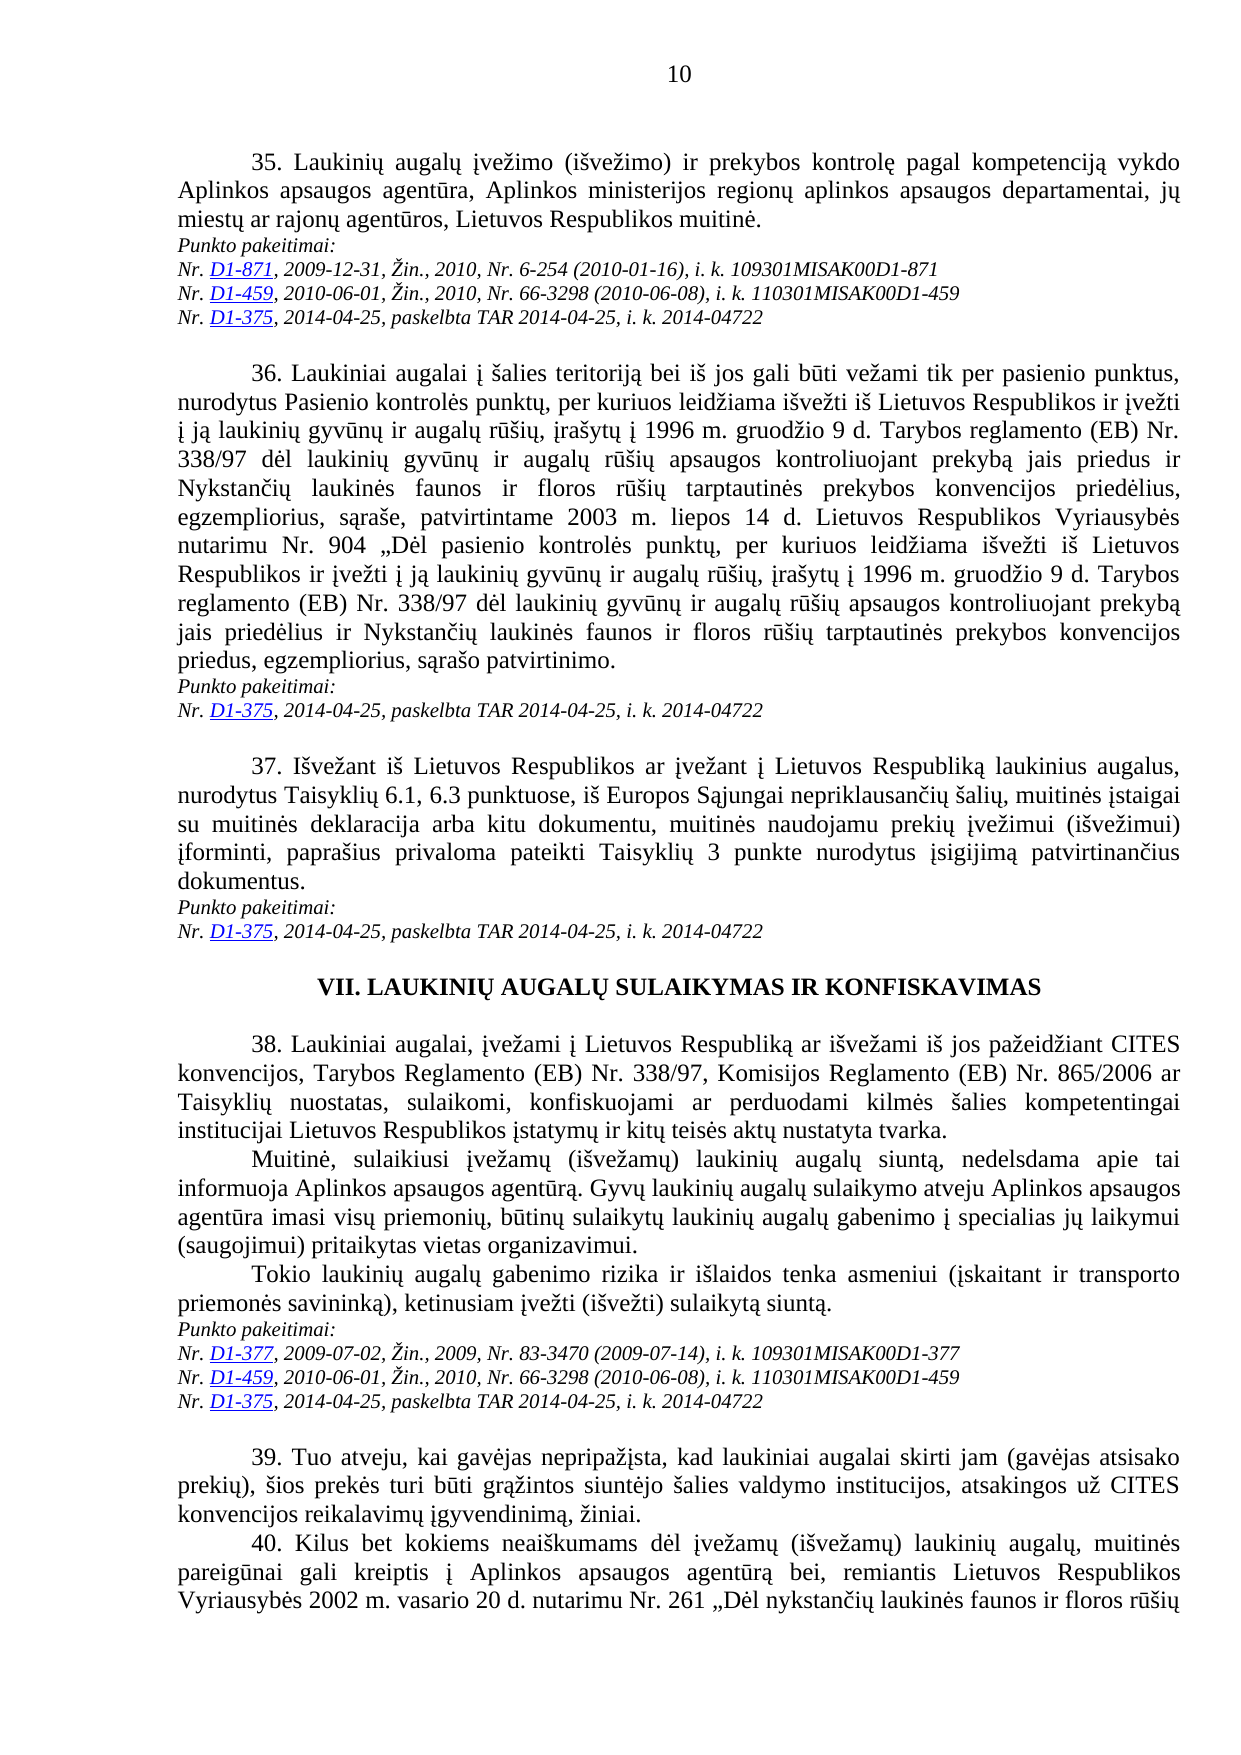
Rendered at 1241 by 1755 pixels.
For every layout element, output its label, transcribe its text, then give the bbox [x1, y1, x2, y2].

text Nr. D1-375, 2014-04-25, paskelbta TAR 2014-04-25, i. k. 2014-04722 [177, 1389, 1181, 1413]
text Nr. D1-459, 2010-06-01, Žin., 2010, Nr. 66-3298 (2010-06-08), i. k. 110301MISAK00D1-459 [177, 281, 1181, 305]
text Punkto pakeitimai: [177, 895, 1181, 919]
text Muitinė, sulaikiusi įvežamų (išvežamų) laukinių augalų siuntą, nedelsdama apie tai informuoja Aplinkos apsaugos agentūrą. Gyvų laukinių augalų sulaikymo atveju Aplinkos apsaugos agentūra imasi visų priemonių, būtinų sulaikytų laukinių augalų gabenimo į specialias jų laikymui (saugojimui) pritaikytas vietas organizavimui. [177, 1144, 1181, 1259]
text Nr. D1-375, 2014-04-25, paskelbta TAR 2014-04-25, i. k. 2014-04722 [177, 698, 1181, 722]
text 35. Laukinių augalų įvežimo (išvežimo) ir prekybos kontrolę pagal kompetenciją vykdo Aplinkos apsaugos agentūra, Aplinkos ministerijos regionų aplinkos apsaugos departamentai, jų miestų ar rajonų agentūros, Lietuvos Respublikos muitinė. [177, 147, 1181, 233]
text Punkto pakeitimai: [177, 674, 1181, 698]
text 38. Laukiniai augalai, įvežami į Lietuvos Respubliką ar išvežami iš jos pažeidžiant CITES konvencijos, Tarybos Reglamento (EB) Nr. 338/97, Komisijos Reglamento (EB) Nr. 865/2006 ar Taisyklių nuostatas, sulaikomi, konfiskuojami ar perduodami kilmės šalies kompetentingai institucijai Lietuvos Respublikos įstatymų ir kitų teisės aktų nustatyta tvarka. [177, 1029, 1181, 1144]
text 40. Kilus bet kokiems neaiškumams dėl įvežamų (išvežamų) laukinių augalų, muitinės pareigūnai gali kreiptis į Aplinkos apsaugos agentūrą bei, remiantis Lietuvos Respublikos Vyriausybės 2002 m. vasario 20 d. nutarimu Nr. 261 „Dėl nykstančių laukinės faunos ir floros rūšių [177, 1528, 1181, 1614]
text 36. Laukiniai augalai į šalies teritoriją bei iš jos gali būti vežami tik per pasienio punktus, nurodytus Pasienio kontrolės punktų, per kuriuos leidžiama išvežti iš Lietuvos Respublikos ir įvežti į ją laukinių gyvūnų ir augalų rūšių, įrašytų į 1996 m. gruodžio 9 d. Tarybos reglamento (EB) Nr. 338/97 dėl laukinių gyvūnų ir augalų rūšių apsaugos kontroliuojant prekybą jais priedus ir Nykstančių laukinės faunos ir floros rūšių tarptautinės prekybos konvencijos priedėlius, egzempliorius, sąraše, patvirtintame 2003 m. liepos 14 d. Lietuvos Respublikos Vyriausybės nutarimu Nr. 904 „Dėl pasienio kontrolės punktų, per kuriuos leidžiama išvežti iš Lietuvos Respublikos ir įvežti į ją laukinių gyvūnų ir augalų rūšių, įrašytų į 1996 m. gruodžio 9 d. Tarybos reglamento (EB) Nr. 338/97 dėl laukinių gyvūnų ir augalų rūšių apsaugos kontroliuojant prekybą jais priedėlius ir Nykstančių laukinės faunos ir floros rūšių tarptautinės prekybos konvencijos priedus, egzempliorius, sąrašo patvirtinimo. [177, 358, 1181, 674]
text Nr. D1-459, 2010-06-01, Žin., 2010, Nr. 66-3298 (2010-06-08), i. k. 110301MISAK00D1-459 [177, 1365, 1181, 1389]
text Punkto pakeitimai: [177, 1317, 1181, 1341]
text 37. Išvežant iš Lietuvos Respublikos ar įvežant į Lietuvos Respubliką laukinius augalus, nurodytus Taisyklių 6.1, 6.3 punktuose, iš Europos Sąjungai nepriklausančių šalių, muitinės įstaigai su muitinės deklaracija arba kitu dokumentu, muitinės naudojamu prekių įvežimui (išvežimui) įforminti, paprašius privaloma pateikti Taisyklių 3 punkte nurodytus įsigijimą patvirtinančius dokumentus. [177, 751, 1181, 895]
text VII. LAUKINIŲ AUGALŲ SULAIKYMAS IR KONFISKAVIMAS [177, 972, 1181, 1001]
text 39. Tuo atveju, kai gavėjas nepripažįsta, kad laukiniai augalai skirti jam (gavėjas atsisako prekių), šios prekės turi būti grąžintos siuntėjo šalies valdymo institucijos, atsakingos už CITES konvencijos reikalavimų įgyvendinimą, žiniai. [177, 1442, 1181, 1528]
text Punkto pakeitimai: [177, 233, 1181, 257]
text Nr. D1-375, 2014-04-25, paskelbta TAR 2014-04-25, i. k. 2014-04722 [177, 305, 1181, 329]
text Nr. D1-377, 2009-07-02, Žin., 2009, Nr. 83-3470 (2009-07-14), i. k. 109301MISAK00D1-377 [177, 1341, 1181, 1365]
text Nr. D1-871, 2009-12-31, Žin., 2010, Nr. 6-254 (2010-01-16), i. k. 109301MISAK00D1-871 [177, 257, 1181, 281]
text Nr. D1-375, 2014-04-25, paskelbta TAR 2014-04-25, i. k. 2014-04722 [177, 919, 1181, 943]
text Tokio laukinių augalų gabenimo rizika ir išlaidos tenka asmeniui (įskaitant ir transporto priemonės savininką), ketinusiam įvežti (išvežti) sulaikytą siuntą. [177, 1259, 1181, 1317]
